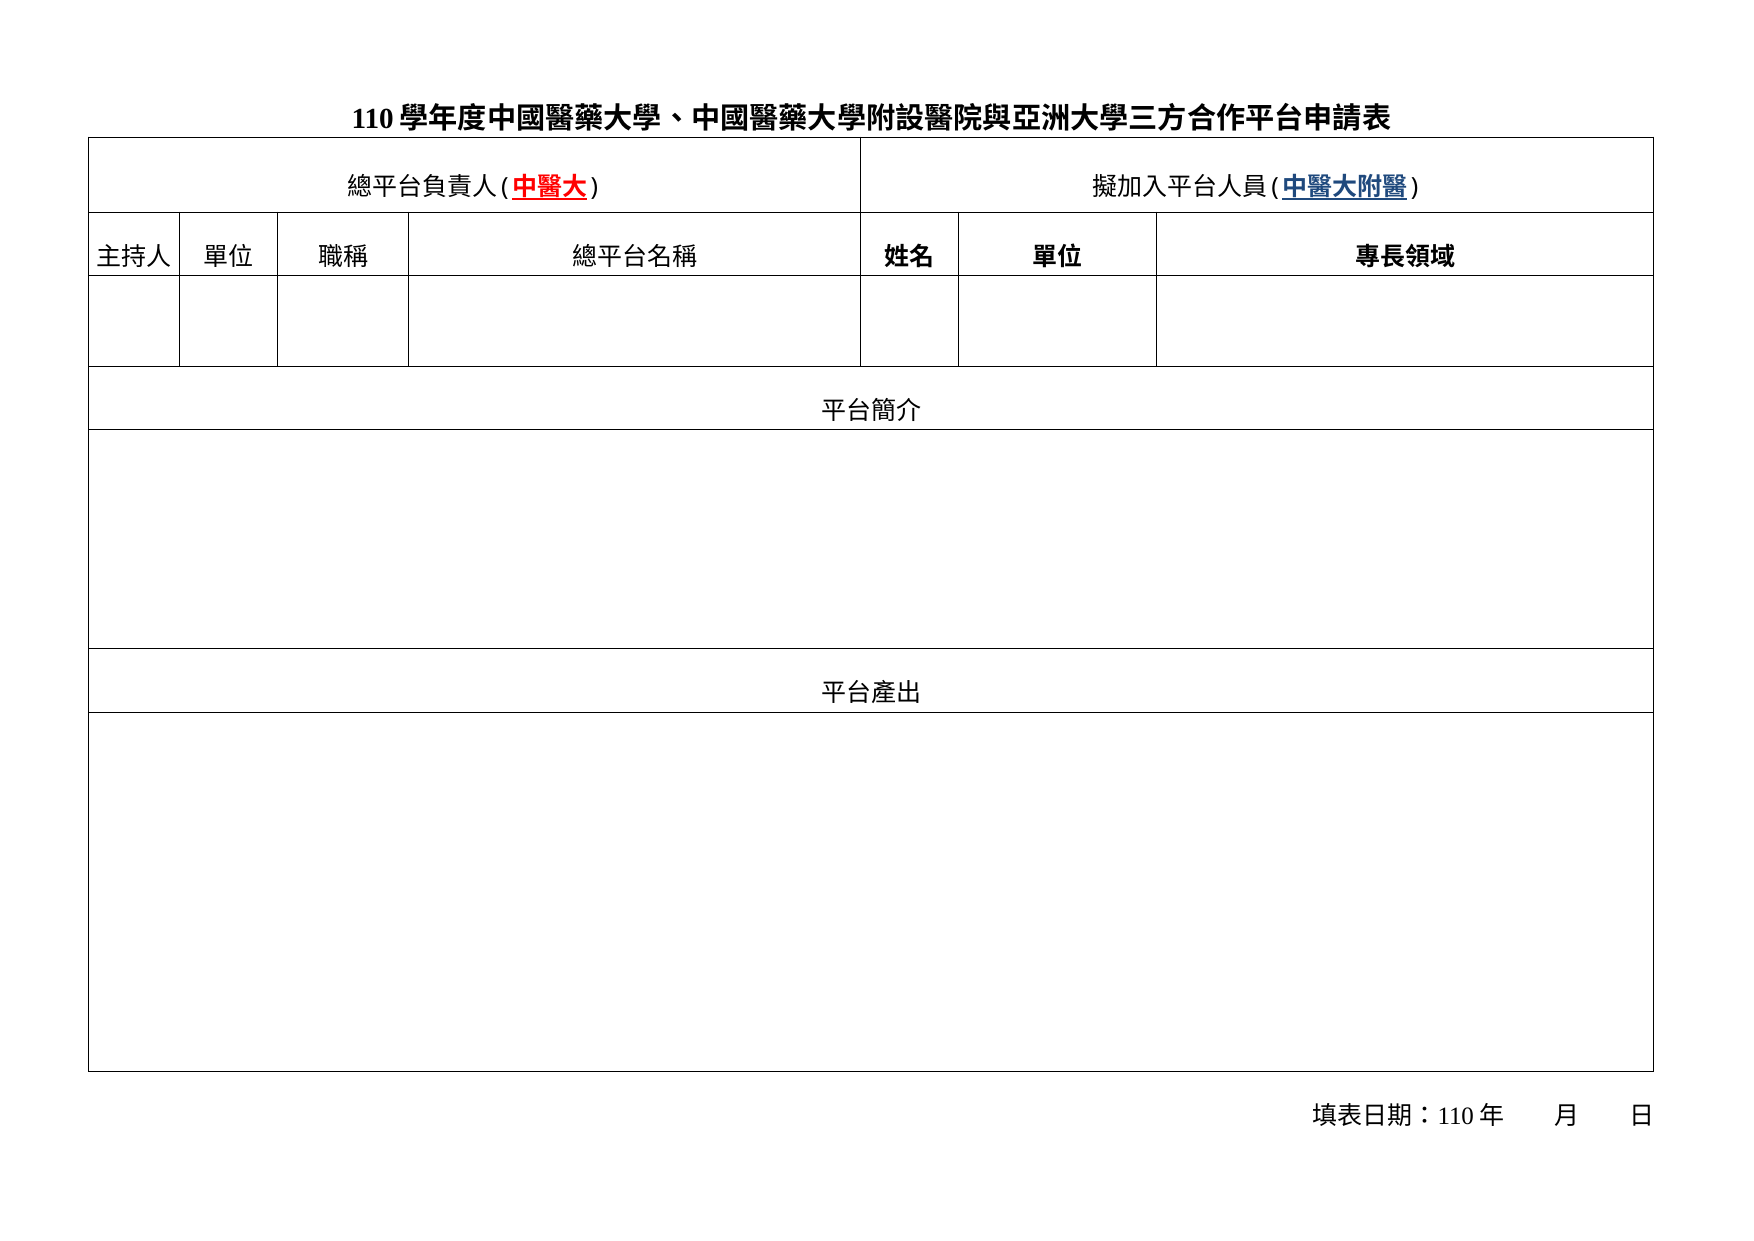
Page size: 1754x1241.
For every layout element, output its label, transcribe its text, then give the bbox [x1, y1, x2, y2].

table_cell 主持人 [89, 213, 179, 275]
table_cell 職稱 [278, 213, 408, 275]
table_cell 單位 [959, 213, 1156, 275]
table_cell [89, 430, 1653, 648]
table_cell 平台產出 [89, 649, 1653, 712]
table_cell [1157, 276, 1653, 366]
table_cell 平台簡介 [89, 367, 1653, 429]
table_cell [959, 276, 1156, 366]
table_cell [409, 276, 860, 366]
table_cell [861, 276, 958, 366]
table_header 擬加入平台人員(中醫大附醫) [861, 138, 1653, 212]
table_cell 總平台名稱 [409, 213, 860, 275]
table_cell [180, 276, 277, 366]
table_cell 專長領域 [1157, 213, 1653, 275]
table_cell [89, 276, 179, 366]
table_cell 姓名 [861, 213, 958, 275]
table_cell 單位 [180, 213, 277, 275]
text 填表日期：110年 月 日 [89, 1072, 1654, 1134]
table_cell [278, 276, 408, 366]
text 110學年度中國醫藥大學、中國醫藥大學附設醫院與亞洲大學三方合作平台申請表 [89, 74, 1654, 137]
table_cell [89, 713, 1653, 1071]
table_header 總平台負責人(中醫大) [89, 138, 860, 212]
